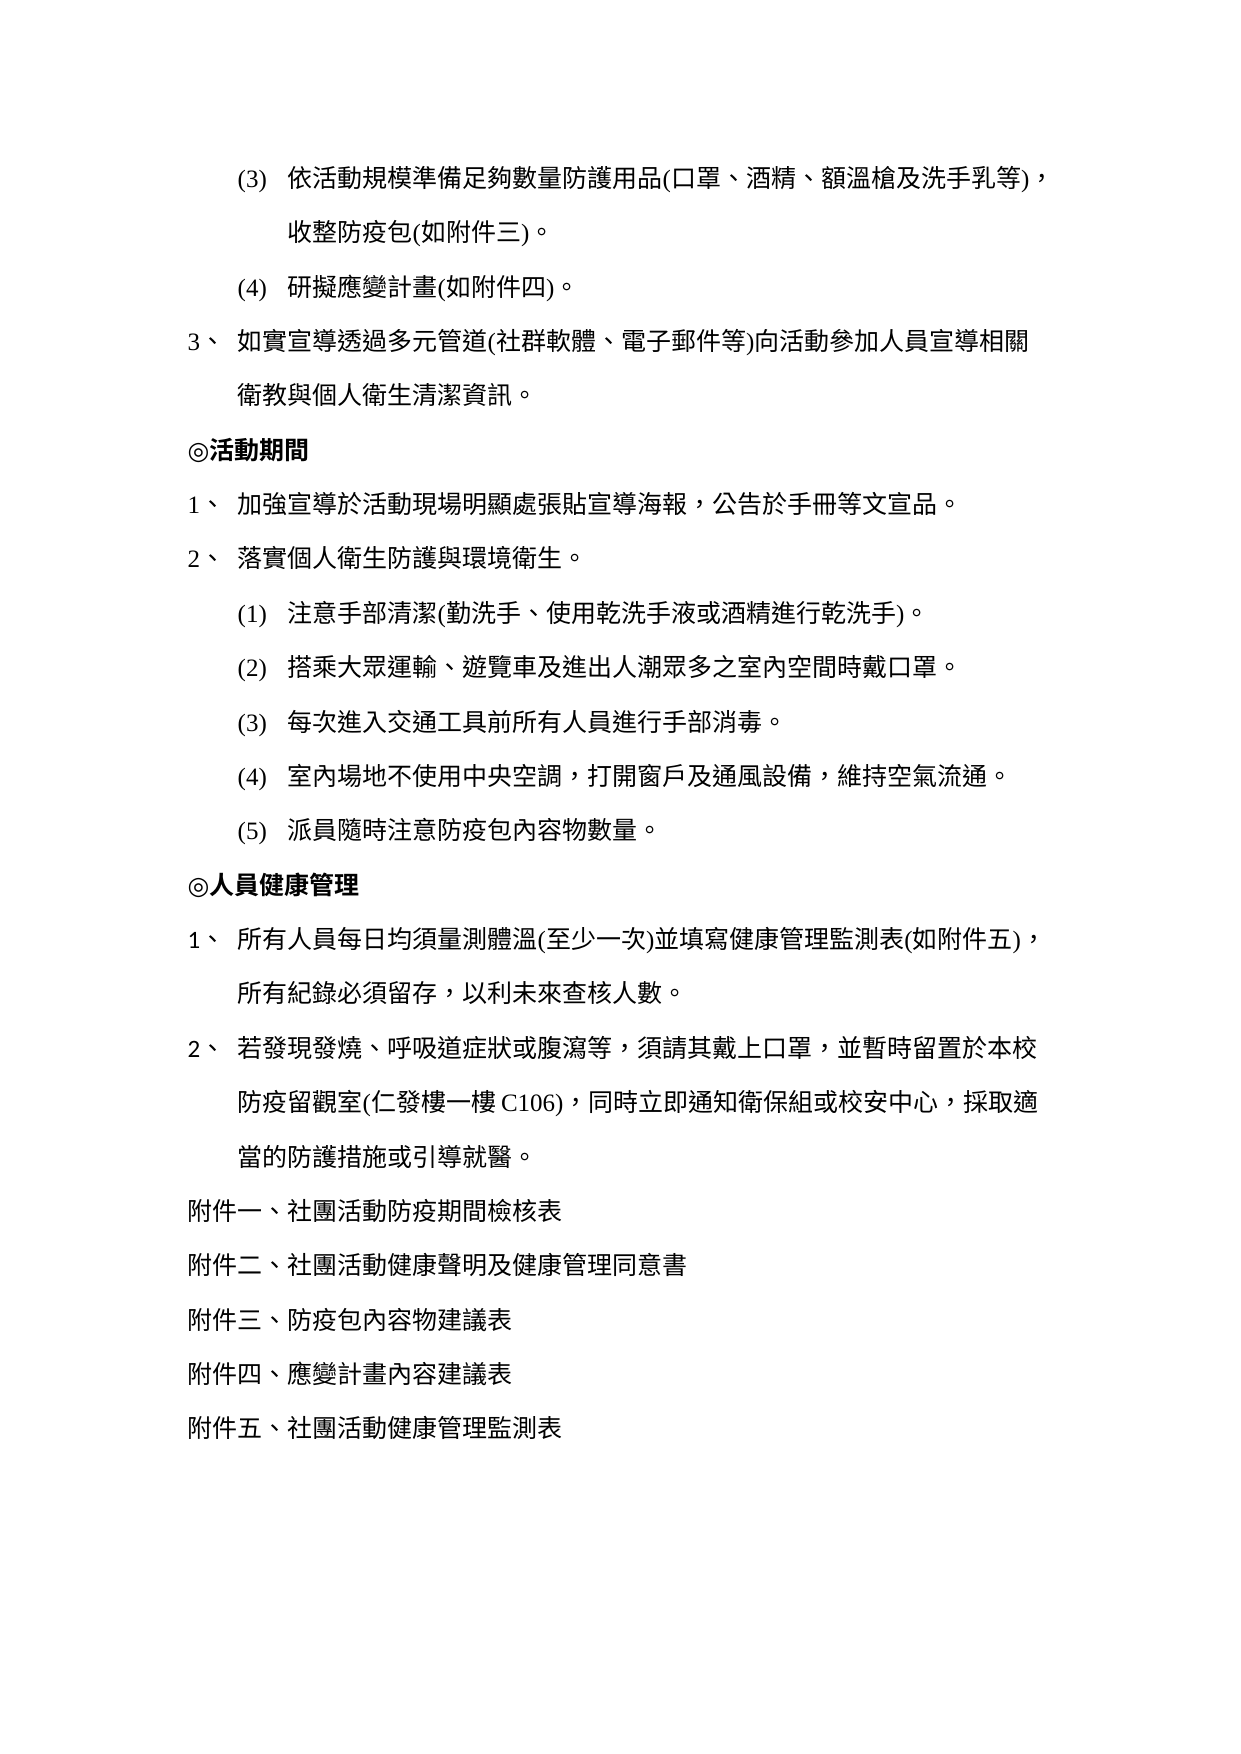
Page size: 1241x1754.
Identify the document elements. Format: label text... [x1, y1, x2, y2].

list 研擬應變計畫(如附件四)。 [237, 267, 1053, 303]
list 依活動規模準備足夠數量防護用品(口罩、酒精、額溫槍及洗手乳等)，收整防疫包(如附件三)。 [237, 158, 1053, 249]
text 附件四、應變計畫內容建議表 [187, 1354, 1053, 1391]
list 加強宣導於活動現場明顯處張貼宣導海報，公告於手冊等文宣品。 [187, 484, 1053, 521]
text ◎活動期間 [187, 430, 1053, 466]
list 室內場地不使用中央空調，打開窗戶及通風設備，維持空氣流通。 [237, 756, 1053, 793]
list 若發現發燒、呼吸道症狀或腹瀉等，須請其戴上口罩，並暫時留置於本校防疫留觀室(仁發樓一樓C106)，同時立即通知衛保組或校安中心，採取適當的防護措施或引導就醫。 [187, 1028, 1053, 1173]
list 注意手部清潔(勤洗手、使用乾洗手液或酒精進行乾洗手)。 [237, 593, 1053, 629]
text ◎人員健康管理 [187, 865, 1053, 901]
list 如實宣導透過多元管道(社群軟體、電子郵件等)向活動參加人員宣導相關衛教與個人衛生清潔資訊。 [187, 321, 1053, 412]
list 每次進入交通工具前所有人員進行手部消毒。 [237, 702, 1053, 738]
list 所有人員每日均須量測體溫(至少一次)並填寫健康管理監測表(如附件五)，所有紀錄必須留存，以利未來查核人數。 [187, 919, 1053, 1010]
text 附件二、社團活動健康聲明及健康管理同意書 [187, 1246, 1053, 1282]
list 派員隨時注意防疫包內容物數量。 [237, 811, 1053, 847]
text 附件五、社團活動健康管理監測表 [187, 1409, 1053, 1445]
list 搭乘大眾運輸、遊覽車及進出人潮眾多之室內空間時戴口罩。 [237, 648, 1053, 684]
text 附件三、防疫包內容物建議表 [187, 1300, 1053, 1336]
list 落實個人衛生防護與環境衛生。 [187, 539, 1053, 575]
text 附件一、社團活動防疫期間檢核表 [187, 1191, 1053, 1228]
